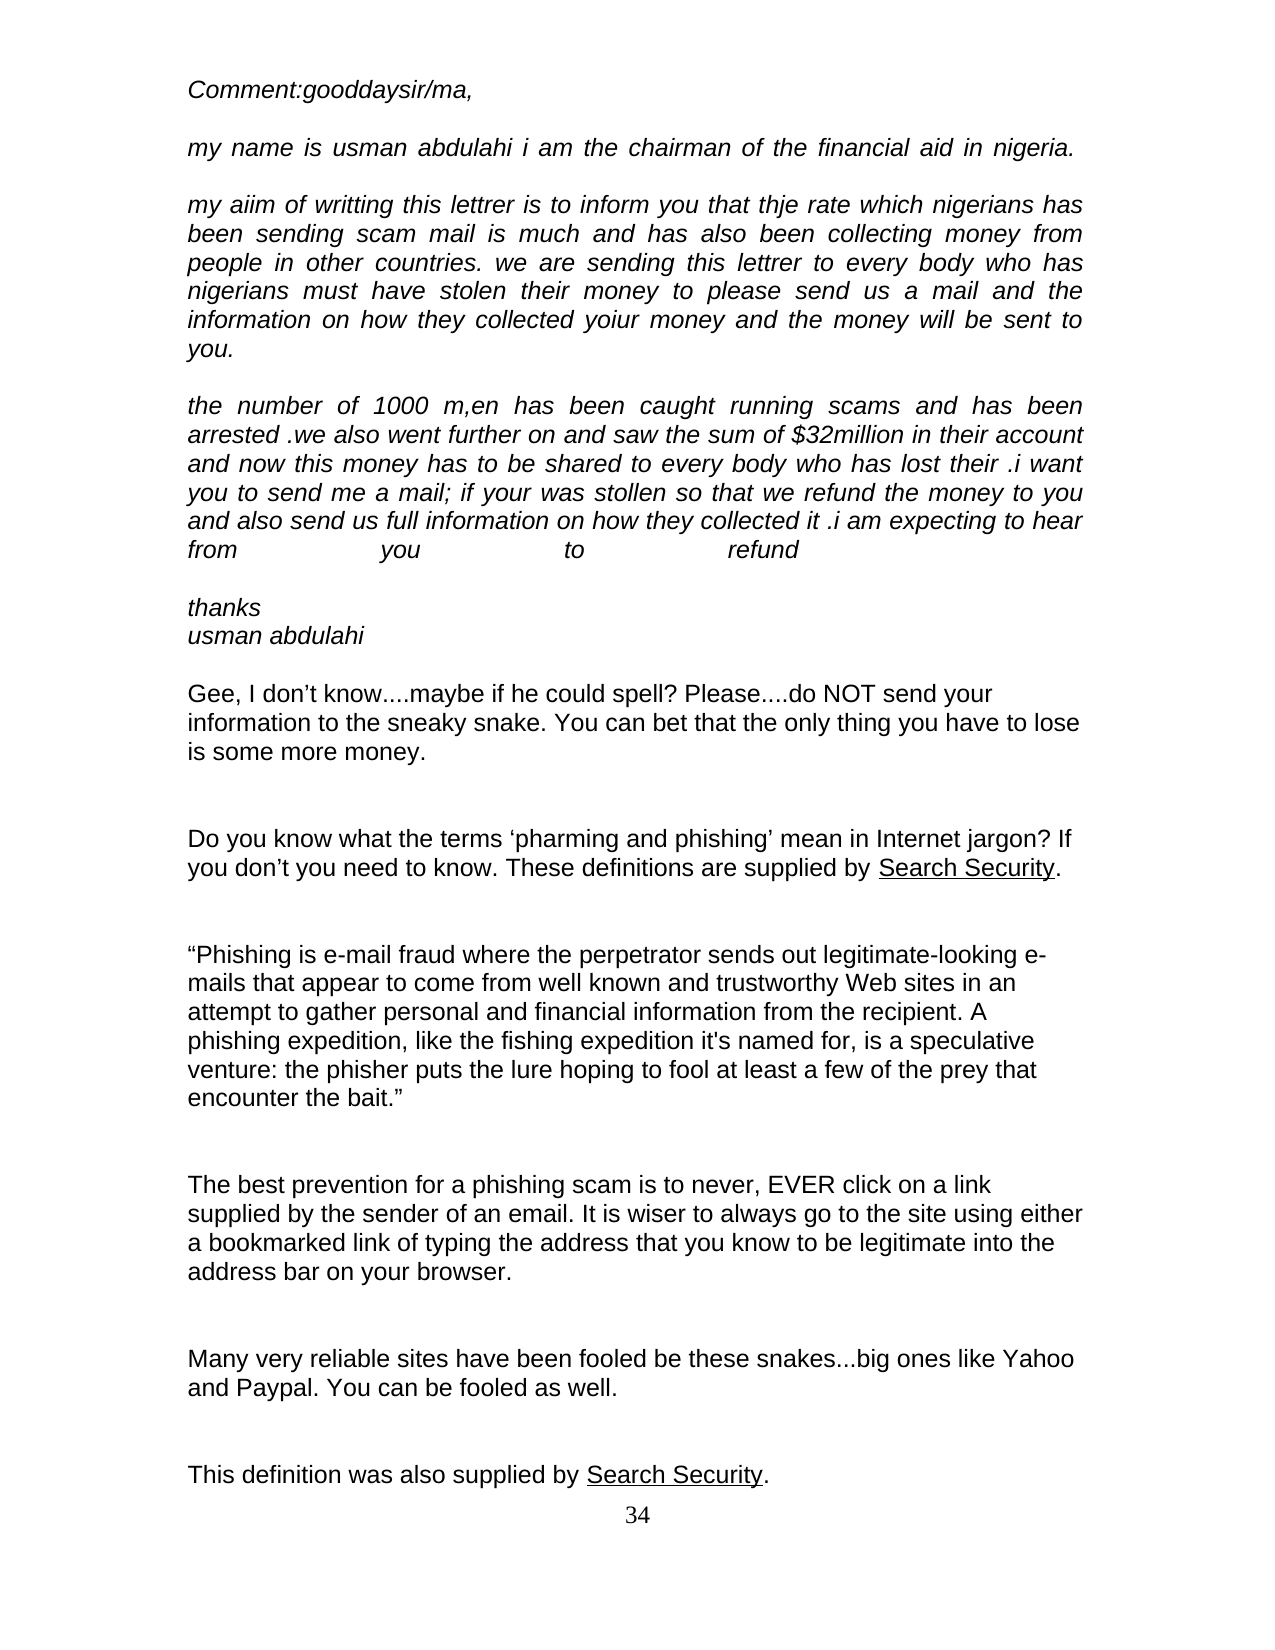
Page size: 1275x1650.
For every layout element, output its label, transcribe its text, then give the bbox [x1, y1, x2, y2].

text Many very reliable sites have been fooled be these snakes...big ones like Yahoo and Paypal. You can be fooled as well. [187, 1344, 1087, 1401]
text The best prevention for a phishing scam is to never, EVER click on a link supplied by the sender of an email. It is wiser to always go to the site using either a bookmarked link of typing the address that you know to be legitimate into the address bar on your browser. [187, 1170, 1087, 1285]
text This definition was also supplied by Search Security. [187, 1459, 1087, 1488]
text Comment:gooddaysir/ma, my name is usman abdulahi i am the chairman of the financial aid in nigeria. my aiim of writting this lettrer is to inform you that thje rate which nigerians has been sending scam mail is much and has also been collecting money from people in other countries. we are sending this lettrer to every body who has nigerians must have stolen their money to please send us a mail and the information on how they collected yoiur money and the money will be sent to you. the number of 1000 m,en has been caught running scams and has been arrested .we also went further on and saw the sum of $32million in their account and now this money has to be shared to every body who has lost their .i want you to send me a mail; if your was stollen so that we refund the money to you and also send us full information on how they collected it .i am expecting to hear from you to refund thanks usman abdulahi [187, 75, 1087, 650]
text Do you know what the terms ‘pharming and phishing’ mean in Internet jargon? If you don’t you need to know. These definitions are supplied by Search Security. [187, 824, 1087, 881]
text “Phishing is e-mail fraud where the perpetrator sends out legitimate-looking e-mails that appear to come from well known and trustworthy Web sites in an attempt to gather personal and financial information from the recipient. A phishing expedition, like the fishing expedition it's named for, is a speculative venture: the phisher puts the lure hoping to fool at least a few of the prey that encounter the bait.” [187, 939, 1087, 1112]
text Gee, I don’t know....maybe if he could spell? Please....do NOT send your information to the sneaky snake. You can bet that the only thing you have to lose is some more money. [187, 679, 1087, 765]
